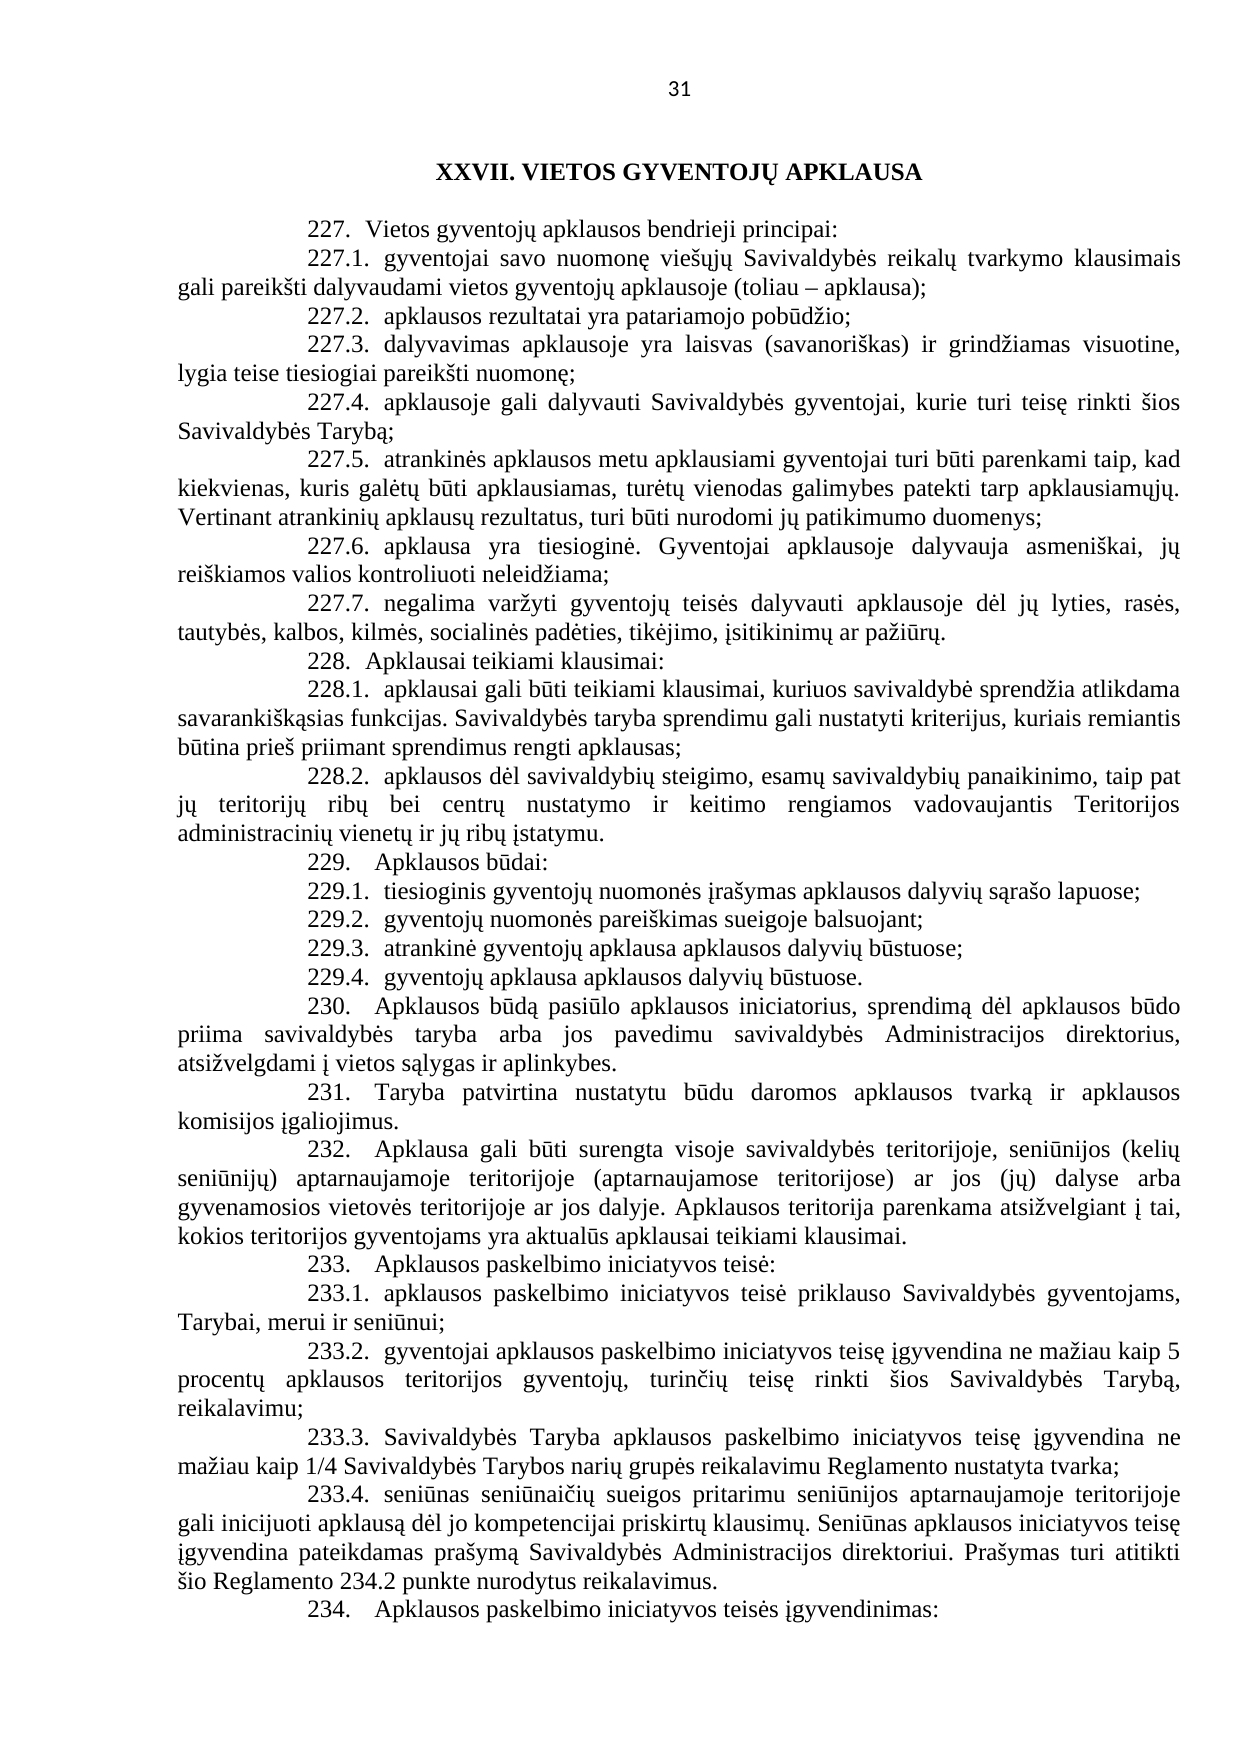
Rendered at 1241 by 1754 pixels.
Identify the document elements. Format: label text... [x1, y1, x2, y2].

text 228.2. apklausos dėl savivaldybių steigimo, esamų savivaldybių panaikinimo, taip pat jų teritorijų ribų bei centrų nustatymo ir keitimo rengiamos vadovaujantis Teritorijos administracinių vienetų ir jų ribų įstatymu. [177, 761, 1181, 847]
text 229. Apklausos būdai: [177, 847, 1181, 876]
text 231. Taryba patvirtina nustatytu būdu daromos apklausos tvarką ir apklausos komisijos įgaliojimus. [177, 1077, 1181, 1134]
text 229.1. tiesioginis gyventojų nuomonės įrašymas apklausos dalyvių sąrašo lapuose; [177, 876, 1181, 904]
text 229.2. gyventojų nuomonės pareiškimas sueigoje balsuojant; [177, 904, 1181, 933]
text 227.3. dalyvavimas apklausoje yra laisvas (savanoriškas) ir grindžiamas visuotine, lygia teise tiesiogiai pareikšti nuomonę; [177, 329, 1181, 387]
text 233.2. gyventojai apklausos paskelbimo iniciatyvos teisę įgyvendina ne mažiau kaip 5 procentų apklausos teritorijos gyventojų, turinčių teisę rinkti šios Savivaldybės Tarybą, reikalavimu; [177, 1336, 1181, 1422]
text 228. Apklausai teikiami klausimai: [177, 646, 1181, 674]
text 229.4. gyventojų apklausa apklausos dalyvių būstuose. [177, 962, 1181, 991]
text 227.5. atrankinės apklausos metu apklausiami gyventojai turi būti parenkami taip, kad kiekvienas, kuris galėtų būti apklausiamas, turėtų vienodas galimybes patekti tarp apklausiamųjų. Vertinant atrankinių apklausų rezultatus, turi būti nurodomi jų patikimumo duomenys; [177, 444, 1181, 531]
text 234. Apklausos paskelbimo iniciatyvos teisės įgyvendinimas: [177, 1594, 1181, 1623]
text 233.4. seniūnas seniūnaičių sueigos pritarimu seniūnijos aptarnaujamoje teritorijoje gali inicijuoti apklausą dėl jo kompetencijai priskirtų klausimų. Seniūnas apklausos iniciatyvos teisę įgyvendina pateikdamas prašymą Savivaldybės Administracijos direktoriui. Prašymas turi atitikti šio Reglamento 234.2 punkte nurodytus reikalavimus. [177, 1479, 1181, 1594]
text 227.6. apklausa yra tiesioginė. Gyventojai apklausoje dalyvauja asmeniškai, jų reiškiamos valios kontroliuoti neleidžiama; [177, 531, 1181, 588]
text 227.4. apklausoje gali dalyvauti Savivaldybės gyventojai, kurie turi teisę rinkti šios Savivaldybės Tarybą; [177, 387, 1181, 444]
text 232. Apklausa gali būti surengta visoje savivaldybės teritorijoje, seniūnijos (kelių seniūnijų) aptarnaujamoje teritorijoje (aptarnaujamose teritorijose) ar jos (jų) dalyse arba gyvenamosios vietovės teritorijoje ar jos dalyje. Apklausos teritorija parenkama atsižvelgiant į tai, kokios teritorijos gyventojams yra aktualūs apklausai teikiami klausimai. [177, 1134, 1181, 1249]
text 230. Apklausos būdą pasiūlo apklausos iniciatorius, sprendimą dėl apklausos būdo priima savivaldybės taryba arba jos pavedimu savivaldybės Administracijos direktorius, atsižvelgdami į vietos sąlygas ir aplinkybes. [177, 991, 1181, 1077]
text 229.3. atrankinė gyventojų apklausa apklausos dalyvių būstuose; [177, 933, 1181, 962]
text 227.2. apklausos rezultatai yra patariamojo pobūdžio; [177, 301, 1181, 329]
text 227. Vietos gyventojų apklausos bendrieji principai: [177, 214, 1181, 243]
text 233.1. apklausos paskelbimo iniciatyvos teisė priklauso Savivaldybės gyventojams, Tarybai, merui ir seniūnui; [177, 1278, 1181, 1336]
text XXVII. VIETOS GYVENTOJŲ APKLAUSA [177, 157, 1181, 186]
text 227.1. gyventojai savo nuomonę viešųjų Savivaldybės reikalų tvarkymo klausimais gali pareikšti dalyvaudami vietos gyventojų apklausoje (toliau – apklausa); [177, 243, 1181, 301]
text 233. Apklausos paskelbimo iniciatyvos teisė: [177, 1249, 1181, 1278]
text 233.3. Savivaldybės Taryba apklausos paskelbimo iniciatyvos teisę įgyvendina ne mažiau kaip 1/4 Savivaldybės Tarybos narių grupės reikalavimu Reglamento nustatyta tvarka; [177, 1422, 1181, 1479]
text 227.7. negalima varžyti gyventojų teisės dalyvauti apklausoje dėl jų lyties, rasės, tautybės, kalbos, kilmės, socialinės padėties, tikėjimo, įsitikinimų ar pažiūrų. [177, 588, 1181, 646]
text 228.1. apklausai gali būti teikiami klausimai, kuriuos savivaldybė sprendžia atlikdama savarankiškąsias funkcijas. Savivaldybės taryba sprendimu gali nustatyti kriterijus, kuriais remiantis būtina prieš priimant sprendimus rengti apklausas; [177, 674, 1181, 761]
